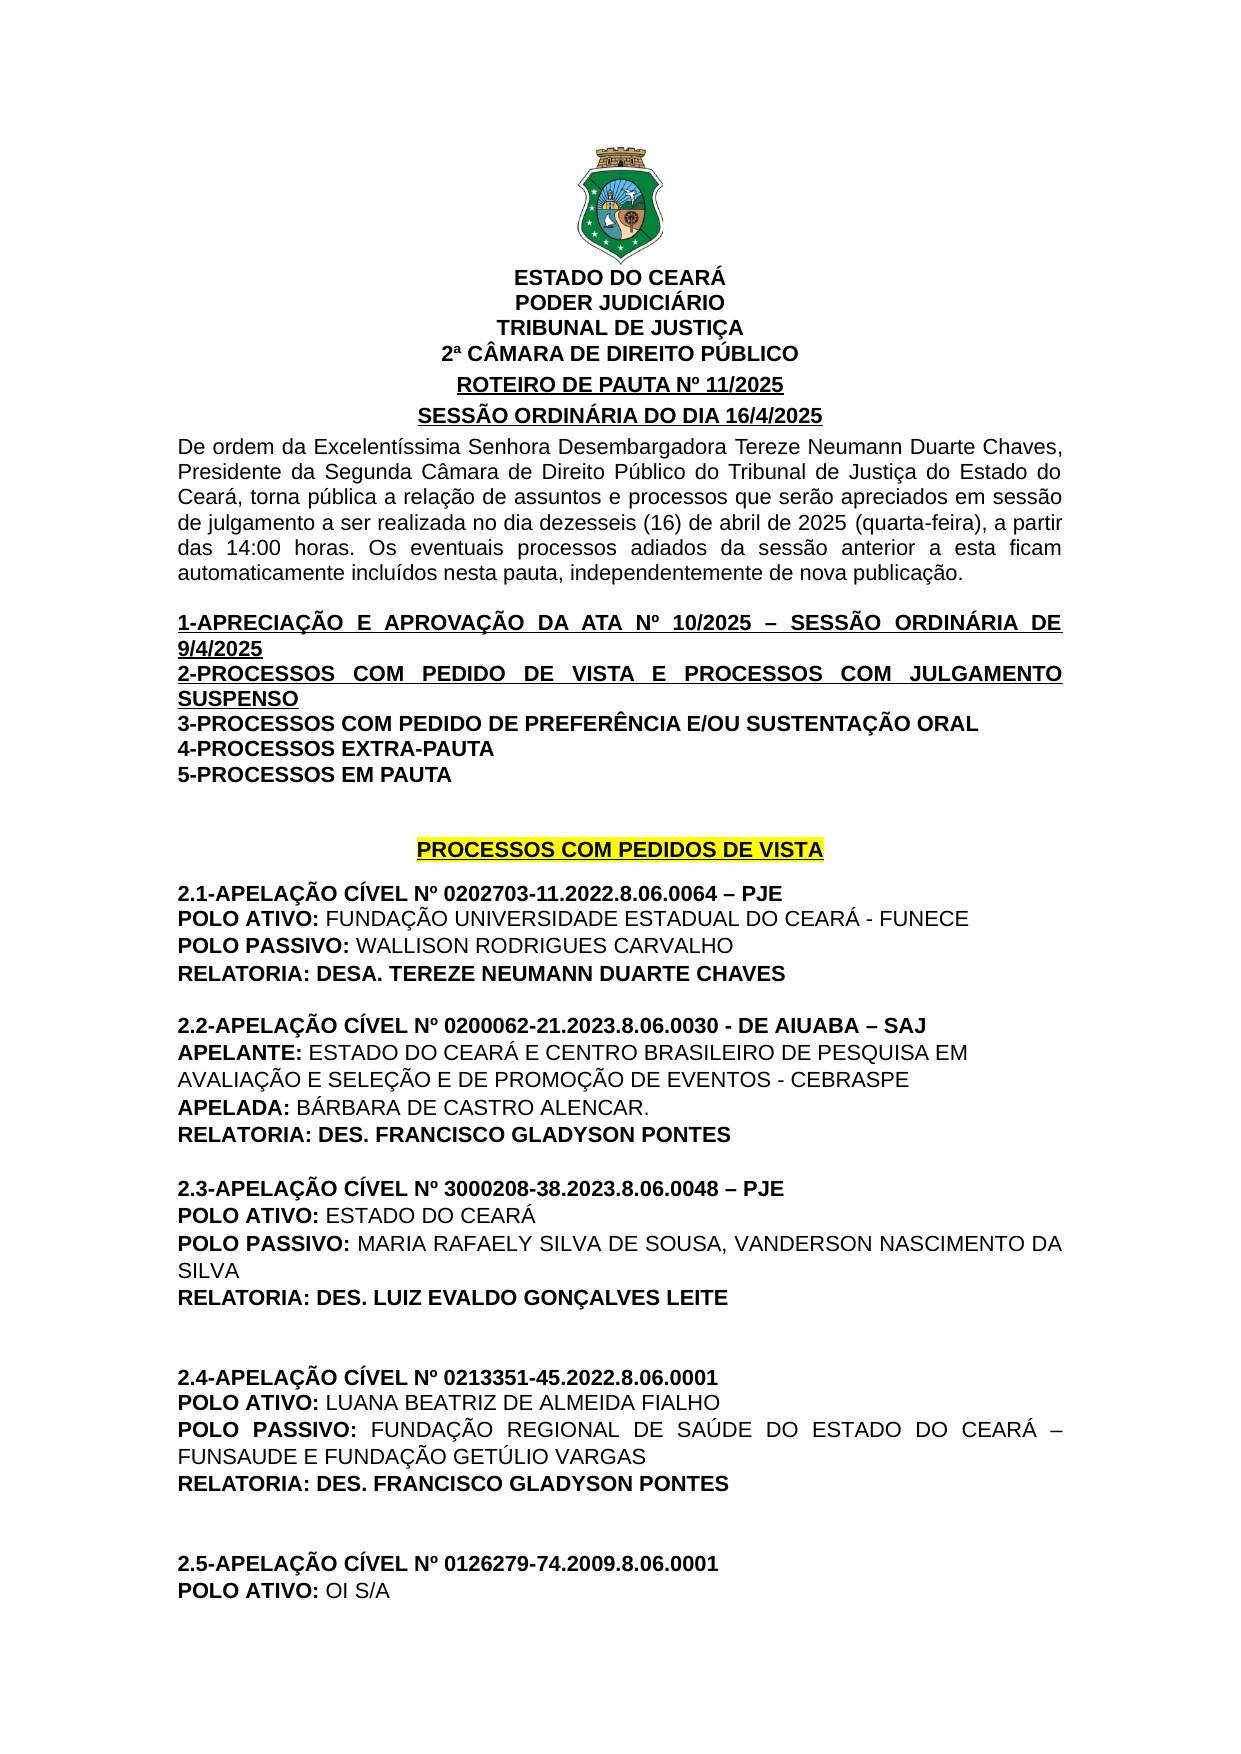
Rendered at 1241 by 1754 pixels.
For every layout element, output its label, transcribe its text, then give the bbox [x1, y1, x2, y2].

text ESTADO DO CEARÁ [177, 265, 1063, 290]
text POLO ATIVO: FUNDAÇÃO UNIVERSIDADE ESTADUAL DO CEARÁ - FUNECE [177, 906, 1063, 931]
text RELATORIA: DES. LUIZ EVALDO GONÇALVES LEITE [177, 1285, 1063, 1310]
text 4-PROCESSOS EXTRA-PAUTA [177, 736, 1063, 762]
text POLO ATIVO: OI S/A [177, 1578, 1063, 1603]
text 5-PROCESSOS EM PAUTA [177, 762, 1063, 787]
text 2ª CÂMARA DE DIREITO PÚBLICO [177, 340, 1063, 366]
text POLO ATIVO: LUANA BEATRIZ DE ALMEIDA FIALHO [177, 1390, 1063, 1415]
text RELATORIA: DES. FRANCISCO GLADYSON PONTES [177, 1471, 1063, 1496]
text 1-APRECIAÇÃO E APROVAÇÃO DA ATA Nº 10/2025 – SESSÃO ORDINÁRIA DE [177, 585, 1063, 632]
text POLO PASSIVO: FUNDAÇÃO REGIONAL DE SAÚDE DO ESTADO DO CEARÁ – FUNSAUDE E FUNDAÇÃO GETÚLIO VARGAS [177, 1417, 1063, 1469]
text RELATORIA: DES. FRANCISCO GLADYSON PONTES [177, 1122, 1063, 1147]
text POLO ATIVO: ESTADO DO CEARÁ [177, 1203, 1063, 1228]
text TRIBUNAL DE JUSTIÇA [177, 315, 1063, 340]
text 2.2-APELAÇÃO CÍVEL Nº 0200062-21.2023.8.06.0030 - DE AIUABA – SAJ [177, 1013, 1063, 1038]
text APELANTE: ESTADO DO CEARÁ E CENTRO BRASILEIRO DE PESQUISA EM AVALIAÇÃO E SELEÇÃO E DE PROMOÇÃO DE EVENTOS - CEBRASPE [177, 1040, 1063, 1093]
text SESSÃO ORDINÁRIA DO DIA 16/4/2025 [177, 403, 1063, 428]
text RELATORIA: DESA. TEREZE NEUMANN DUARTE CHAVES [177, 961, 1063, 986]
text PODER JUDICIÁRIO [177, 290, 1063, 315]
text 2.4-APELAÇÃO CÍVEL Nº 0213351-45.2022.8.06.0001 [177, 1364, 1063, 1390]
text APELADA: BÁRBARA DE CASTRO ALENCAR. [177, 1094, 1063, 1120]
text 2.5-APELAÇÃO CÍVEL Nº 0126279-74.2009.8.06.0001 [177, 1551, 1063, 1576]
text 2.1-APELAÇÃO CÍVEL Nº 0202703-11.2022.8.06.0064 – PJE [177, 881, 1063, 906]
text 2.3-APELAÇÃO CÍVEL Nº 3000208-38.2023.8.06.0048 – PJE [177, 1176, 1063, 1201]
text 9/4/2025 [177, 633, 1063, 661]
text De ordem da Excelentíssima Senhora Desembargadora Tereze Neumann Duarte Chaves, Presidente da Segunda Câmara de Direito Público do Tribunal de Justiça do Estado do Ceará, torna pública a relação de assuntos e processos que serão apreciados em sessão de julgamento a ser realizada no dia dezesseis (16) de abril de 2025 (quarta-feira), a partir das 14:00 horas. Os eventuais processos adiados da sessão anterior a esta ficam automaticamente incluídos nesta pauta, independentemente de nova publicação. [177, 434, 1063, 585]
text ROTEIRO DE PAUTA Nº 11/2025 [177, 372, 1063, 397]
text POLO PASSIVO: WALLISON RODRIGUES CARVALHO [177, 933, 1063, 959]
text 2-PROCESSOS COM PEDIDO DE VISTA E PROCESSOS COM JULGAMENTO [177, 661, 1063, 683]
text SUSPENSO [177, 684, 1063, 711]
text 3-PROCESSOS COM PEDIDO DE PREFERÊNCIA E/OU SUSTENTAÇÃO ORAL [177, 711, 1063, 736]
text POLO PASSIVO: MARIA RAFAELY SILVA DE SOUSA, VANDERSON NASCIMENTO DA SILVA [177, 1231, 1063, 1283]
text PROCESSOS COM PEDIDOS DE VISTA [177, 837, 1063, 862]
